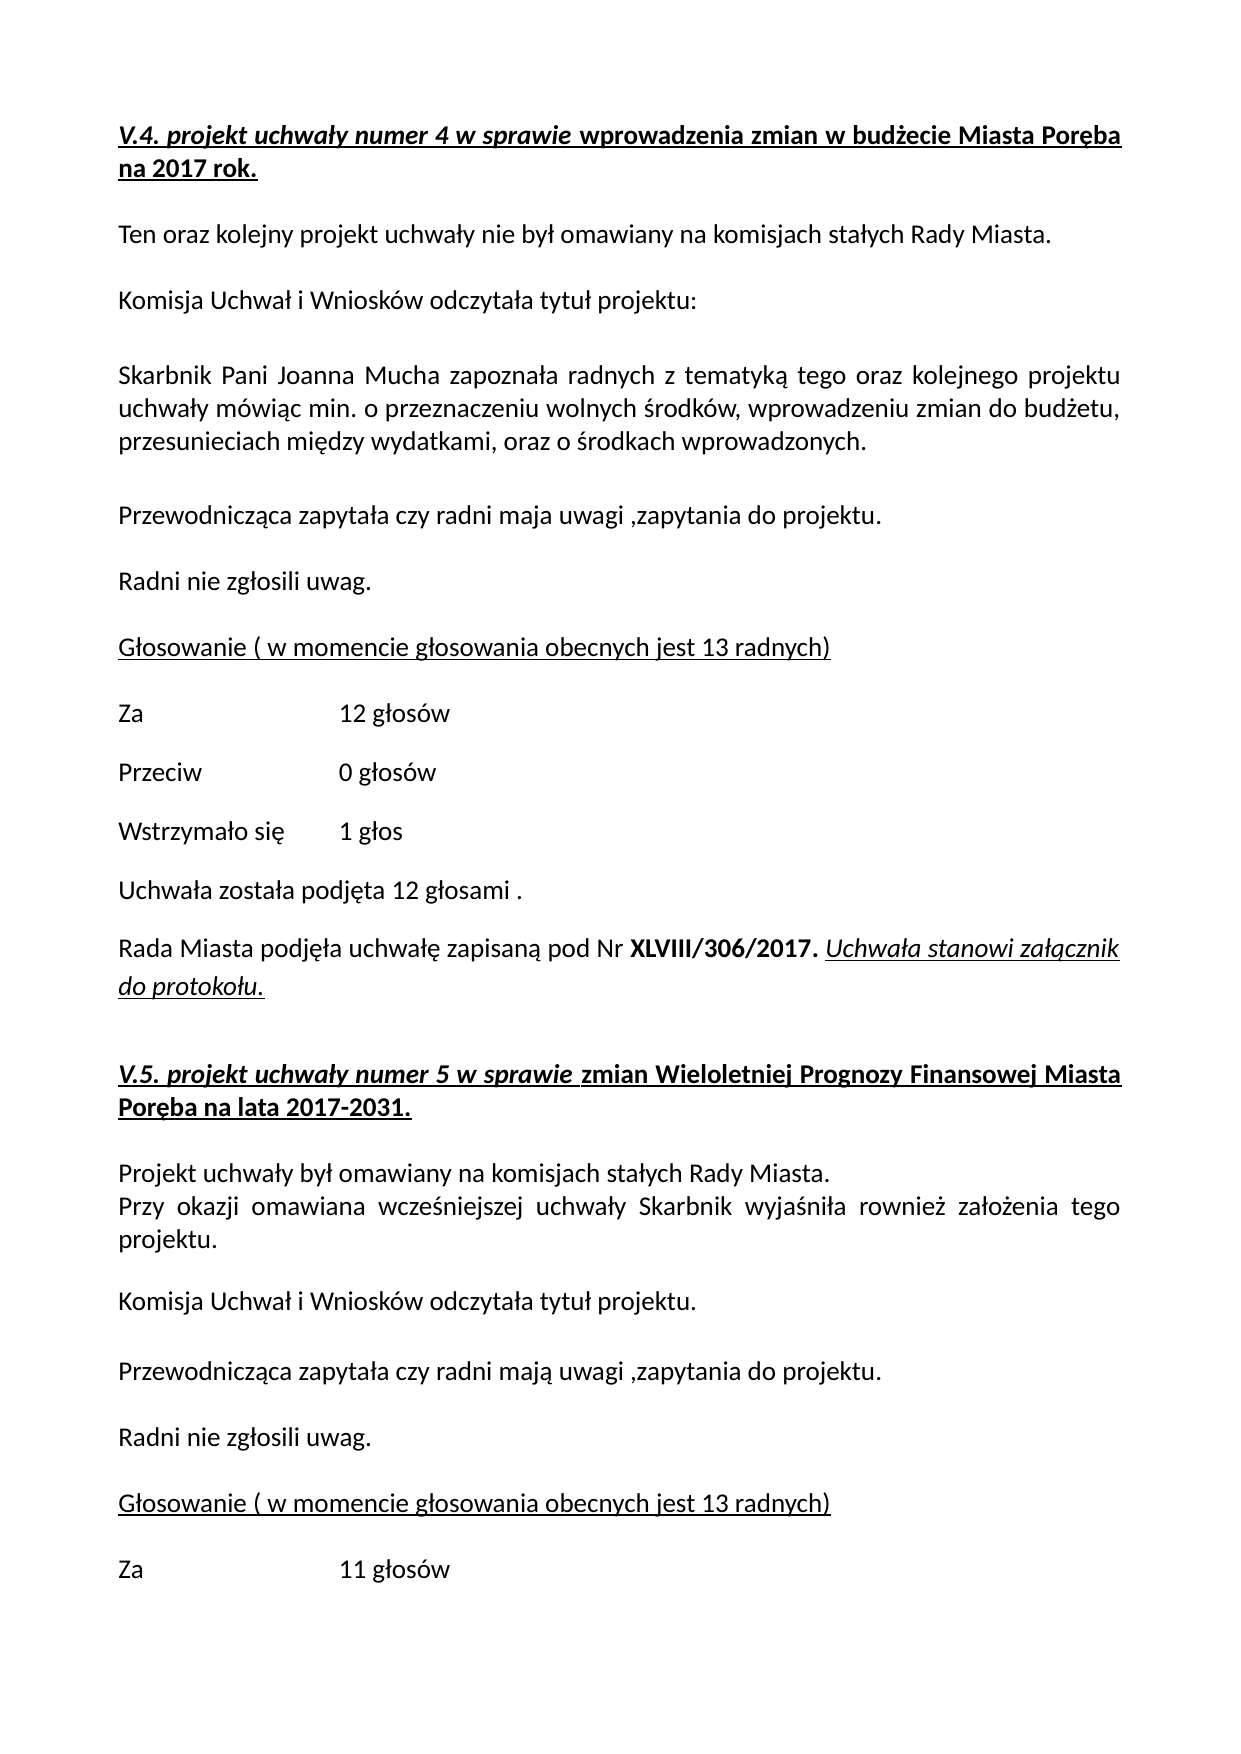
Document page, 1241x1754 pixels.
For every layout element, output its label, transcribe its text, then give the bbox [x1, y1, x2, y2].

text Głosowanie ( w momencie głosowania obecnych jest 13 radnych) [118, 631, 1122, 663]
text na 2017 rok. [118, 148, 1122, 184]
text Radni nie zgłosili uwag. [118, 1420, 1122, 1453]
text Przeciw 0 głosów [118, 755, 1122, 788]
text Wstrzymało się 1 głos [118, 814, 1122, 847]
text Uchwała została podjęta 12 głosami . [118, 873, 1122, 906]
text Przewodnicząca zapytała czy radni mają uwagi ,zapytania do projektu. [118, 1354, 1122, 1387]
text V.4. projekt uchwały numer 4 w sprawie wprowadzenia zmian w budżecie Miasta Poręba [118, 118, 1122, 146]
text Projekt uchwały był omawiany na komisjach stałych Rady Miasta. [118, 1156, 1122, 1189]
text Rada Miasta podjęła uchwałę zapisaną pod Nr XLVIII/306/2017. Uchwała stanowi załącznik do protokołu. [118, 932, 1122, 1002]
text V.5. projekt uchwały numer 5 w sprawie zmian Wieloletniej Prognozy Finansowej Miasta Poręba na lata 2017-2031. [118, 1057, 1122, 1123]
text Radni nie zgłosili uwag. [118, 564, 1122, 597]
text Skarbnik Pani Joanna Mucha zapoznała radnych z tematyką tego oraz kolejnego projektu uchwały mówiąc min. o przeznaczeniu wolnych środków, wprowadzeniu zmian do budżetu, przesunieciach między wydatkami, oraz o środkach wprowadzonych. [118, 358, 1122, 457]
text Ten oraz kolejny projekt uchwały nie był omawiany na komisjach stałych Rady Miasta. [118, 217, 1122, 250]
text Komisja Uchwał i Wniosków odczytała tytuł projektu. [118, 1284, 1122, 1317]
text Głosowanie ( w momencie głosowania obecnych jest 13 radnych) [118, 1486, 1122, 1519]
text Przy okazji omawiana wcześniejszej uchwały Skarbnik wyjaśniła rownież założenia tego projektu. [118, 1189, 1122, 1255]
text Za 12 głosów [118, 697, 1122, 729]
text Komisja Uchwał i Wniosków odczytała tytuł projektu: [118, 283, 1122, 316]
text Przewodnicząca zapytała czy radni maja uwagi ,zapytania do projektu. [118, 498, 1122, 531]
text Za 11 głosów [118, 1552, 1122, 1585]
